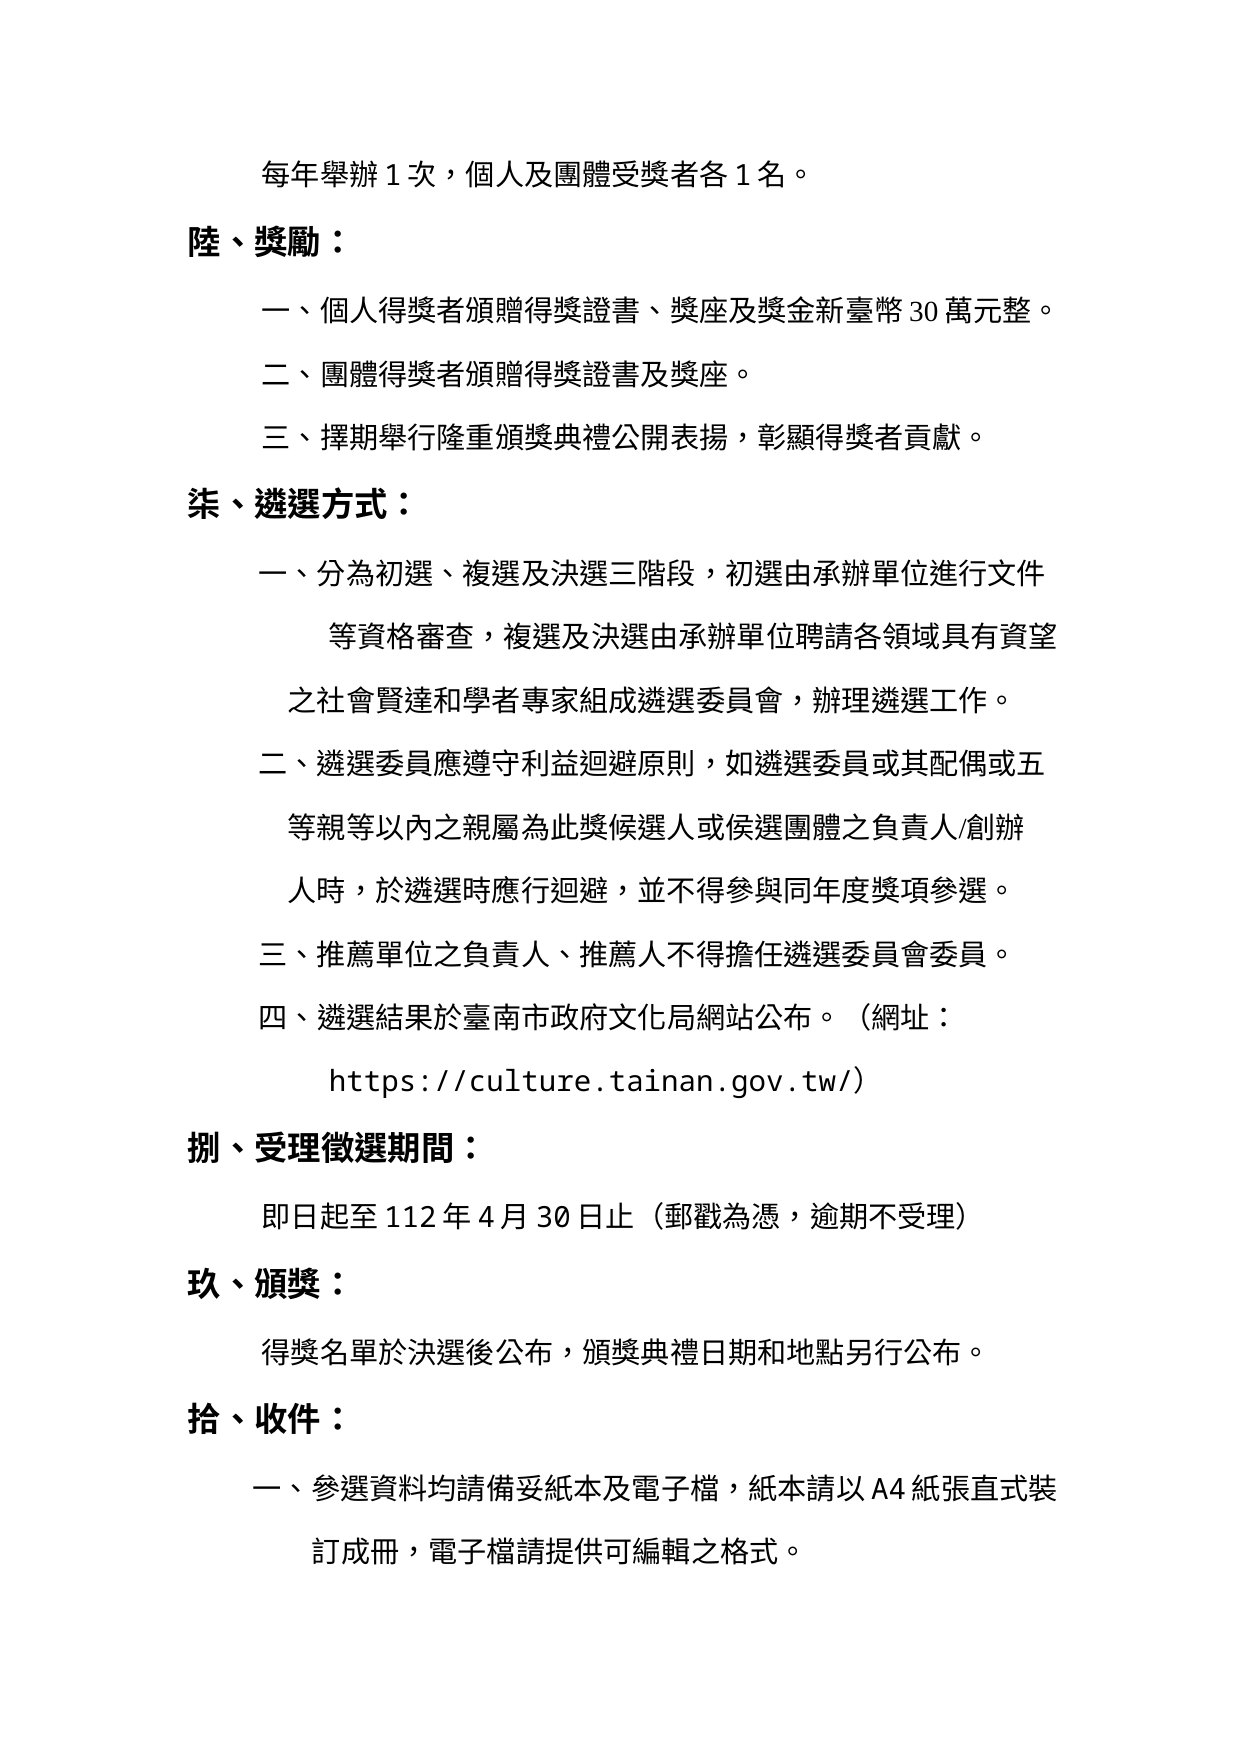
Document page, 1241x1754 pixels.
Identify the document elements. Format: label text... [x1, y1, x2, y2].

text 玖、頒獎： [187, 1257, 1084, 1306]
text 一、參選資料均請備妥紙本及電子檔，紙本請以A4紙張直式裝訂成冊，電子檔請提供可編輯之格式。 [252, 1465, 1084, 1571]
text 拾、收件： [187, 1393, 1084, 1441]
text 柒、遴選方式： [187, 478, 1084, 526]
list 二、遴選委員應遵守利益迴避原則，如遴選委員或其配偶或五 [258, 741, 1084, 783]
text 一、個人得獎者頒贈得獎證書、獎座及獎金新臺幣30萬元整。 [261, 288, 1084, 330]
list 之社會賢達和學者專家組成遴選委員會，辦理遴選工作。 [258, 677, 1084, 719]
text 每年舉辦1次，個人及團體受獎者各1名。 [261, 152, 1084, 194]
list 一、分為初選、複選及決選三階段，初選由承辦單位進行文件 [258, 550, 1084, 593]
text https://culture.tainan.gov.tw/） [252, 1058, 1084, 1100]
list 人時，於遴選時應行迴避，並不得參與同年度獎項參選。 [258, 868, 1084, 910]
text 三、擇期舉行隆重頒獎典禮公開表揚，彰顯得獎者貢獻。 [261, 414, 1084, 457]
text 即日起至112年4月30日止（郵戳為憑，逾期不受理） [261, 1194, 1084, 1236]
list 三、推薦單位之負責人、推薦人不得擔任遴選委員會委員。 [258, 931, 1084, 973]
text 陸、獎勵： [187, 215, 1084, 264]
text 得獎名單於決選後公布，頒獎典禮日期和地點另行公布。 [261, 1329, 1084, 1372]
text 二、團體得獎者頒贈得獎證書及獎座。 [261, 351, 1084, 393]
text 四、遴選結果於臺南市政府文化局網站公布。（網址： [252, 994, 1084, 1037]
text 捌、受理徵選期間： [187, 1121, 1084, 1170]
list 等親等以內之親屬為此獎候選人或侯選團體之負責人/創辦 [258, 804, 1084, 846]
list 等資格審查，複選及決選由承辦單位聘請各領域具有資望 [258, 614, 1084, 656]
